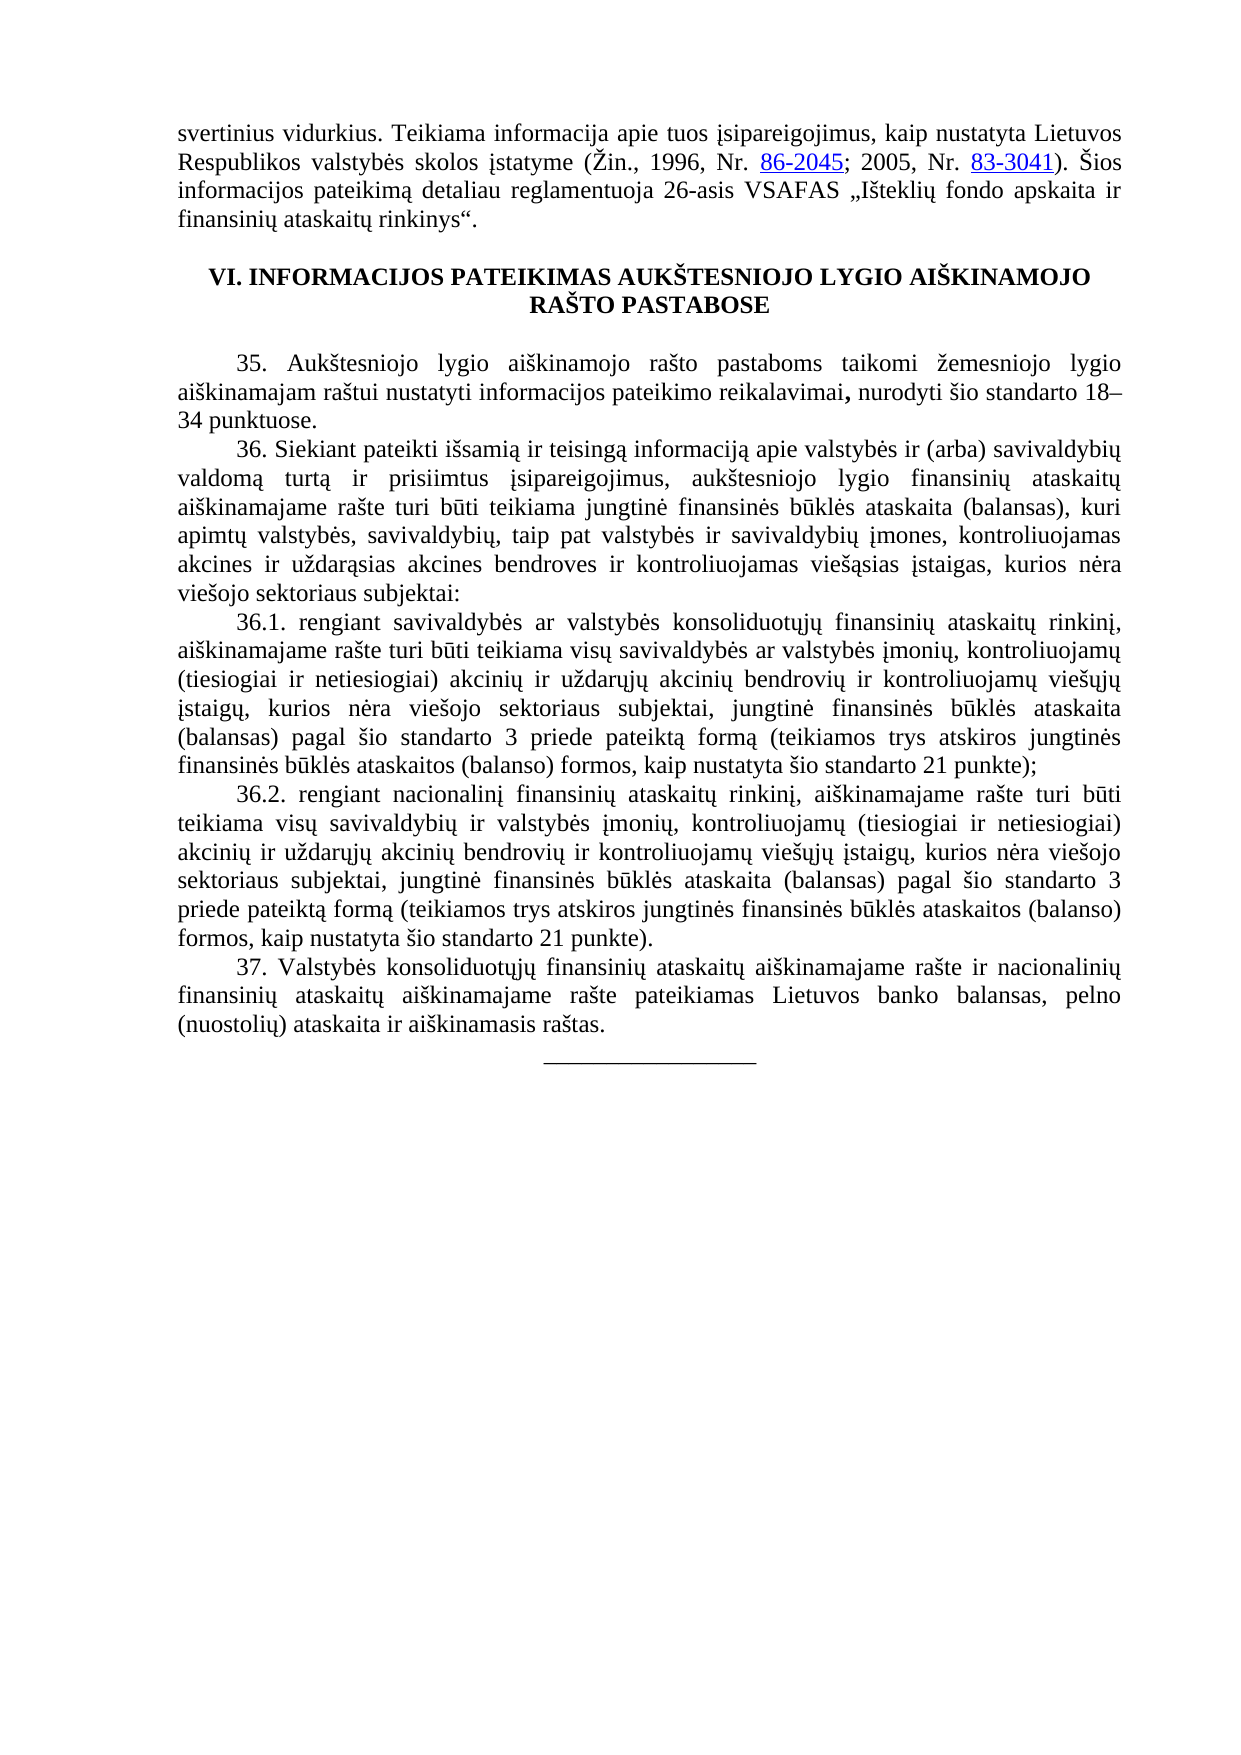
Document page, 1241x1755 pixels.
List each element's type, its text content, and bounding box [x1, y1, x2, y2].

text 36.1. rengiant savivaldybės ar valstybės konsoliduotųjų finansinių ataskaitų rinkinį, aiškinamajame rašte turi būti teikiama visų savivaldybės ar valstybės įmonių, kontroliuojamų (tiesiogiai ir netiesiogiai) akcinių ir uždarųjų akcinių bendrovių ir kontroliuojamų viešųjų įstaigų, kurios nėra viešojo sektoriaus subjektai, jungtinė finansinės būklės ataskaita (balansas) pagal šio standarto 3 priede pateiktą formą (teikiamos trys atskiros jungtinės finansinės būklės ataskaitos (balanso) formos, kaip nustatyta šio standarto 21 punkte); [177, 607, 1122, 779]
text _________________ [177, 1038, 1122, 1067]
text 36. Siekiant pateikti išsamią ir teisingą informaciją apie valstybės ir (arba) savivaldybių valdomą turtą ir prisiimtus įsipareigojimus, aukštesniojo lygio finansinių ataskaitų aiškinamajame rašte turi būti teikiama jungtinė finansinės būklės ataskaita (balansas), kuri apimtų valstybės, savivaldybių, taip pat valstybės ir savivaldybių įmones, kontroliuojamas akcines ir uždarąsias akcines bendroves ir kontroliuojamas viešąsias įstaigas, kurios nėra viešojo sektoriaus subjektai: [177, 434, 1122, 607]
text 36.2. rengiant nacionalinį finansinių ataskaitų rinkinį, aiškinamajame rašte turi būti teikiama visų savivaldybių ir valstybės įmonių, kontroliuojamų (tiesiogiai ir netiesiogiai) akcinių ir uždarųjų akcinių bendrovių ir kontroliuojamų viešųjų įstaigų, kurios nėra viešojo sektoriaus subjektai, jungtinė finansinės būklės ataskaita (balansas) pagal šio standarto 3 priede pateiktą formą (teikiamos trys atskiros jungtinės finansinės būklės ataskaitos (balanso) formos, kaip nustatyta šio standarto 21 punkte). [177, 779, 1122, 952]
text 37. Valstybės konsoliduotųjų finansinių ataskaitų aiškinamajame rašte ir nacionalinių finansinių ataskaitų aiškinamajame rašte pateikiamas Lietuvos banko balansas, pelno (nuostolių) ataskaita ir aiškinamasis raštas. [177, 952, 1122, 1038]
text svertinius vidurkius. Teikiama informacija apie tuos įsipareigojimus, kaip nustatyta Lietuvos Respublikos valstybės skolos įstatyme (Žin., 1996, Nr. 86-2045; 2005, Nr. 83-3041). Šios informacijos pateikimą detaliau reglamentuoja 26-asis VSAFAS „Išteklių fondo apskaita ir finansinių ataskaitų rinkinys“. [177, 118, 1122, 233]
text 35. Aukštesniojo lygio aiškinamojo rašto pastaboms taikomi žemesniojo lygio aiškinamajam raštui nustatyti informacijos pateikimo reikalavimai, nurodyti šio standarto 18–34 punktuose. [177, 348, 1122, 434]
text VI. INFORMACIJOS PATEIKIMAS AUKŠTESNIOJO LYGIO AIŠKINAMOJO RAŠTO PASTABOSE [177, 262, 1122, 319]
